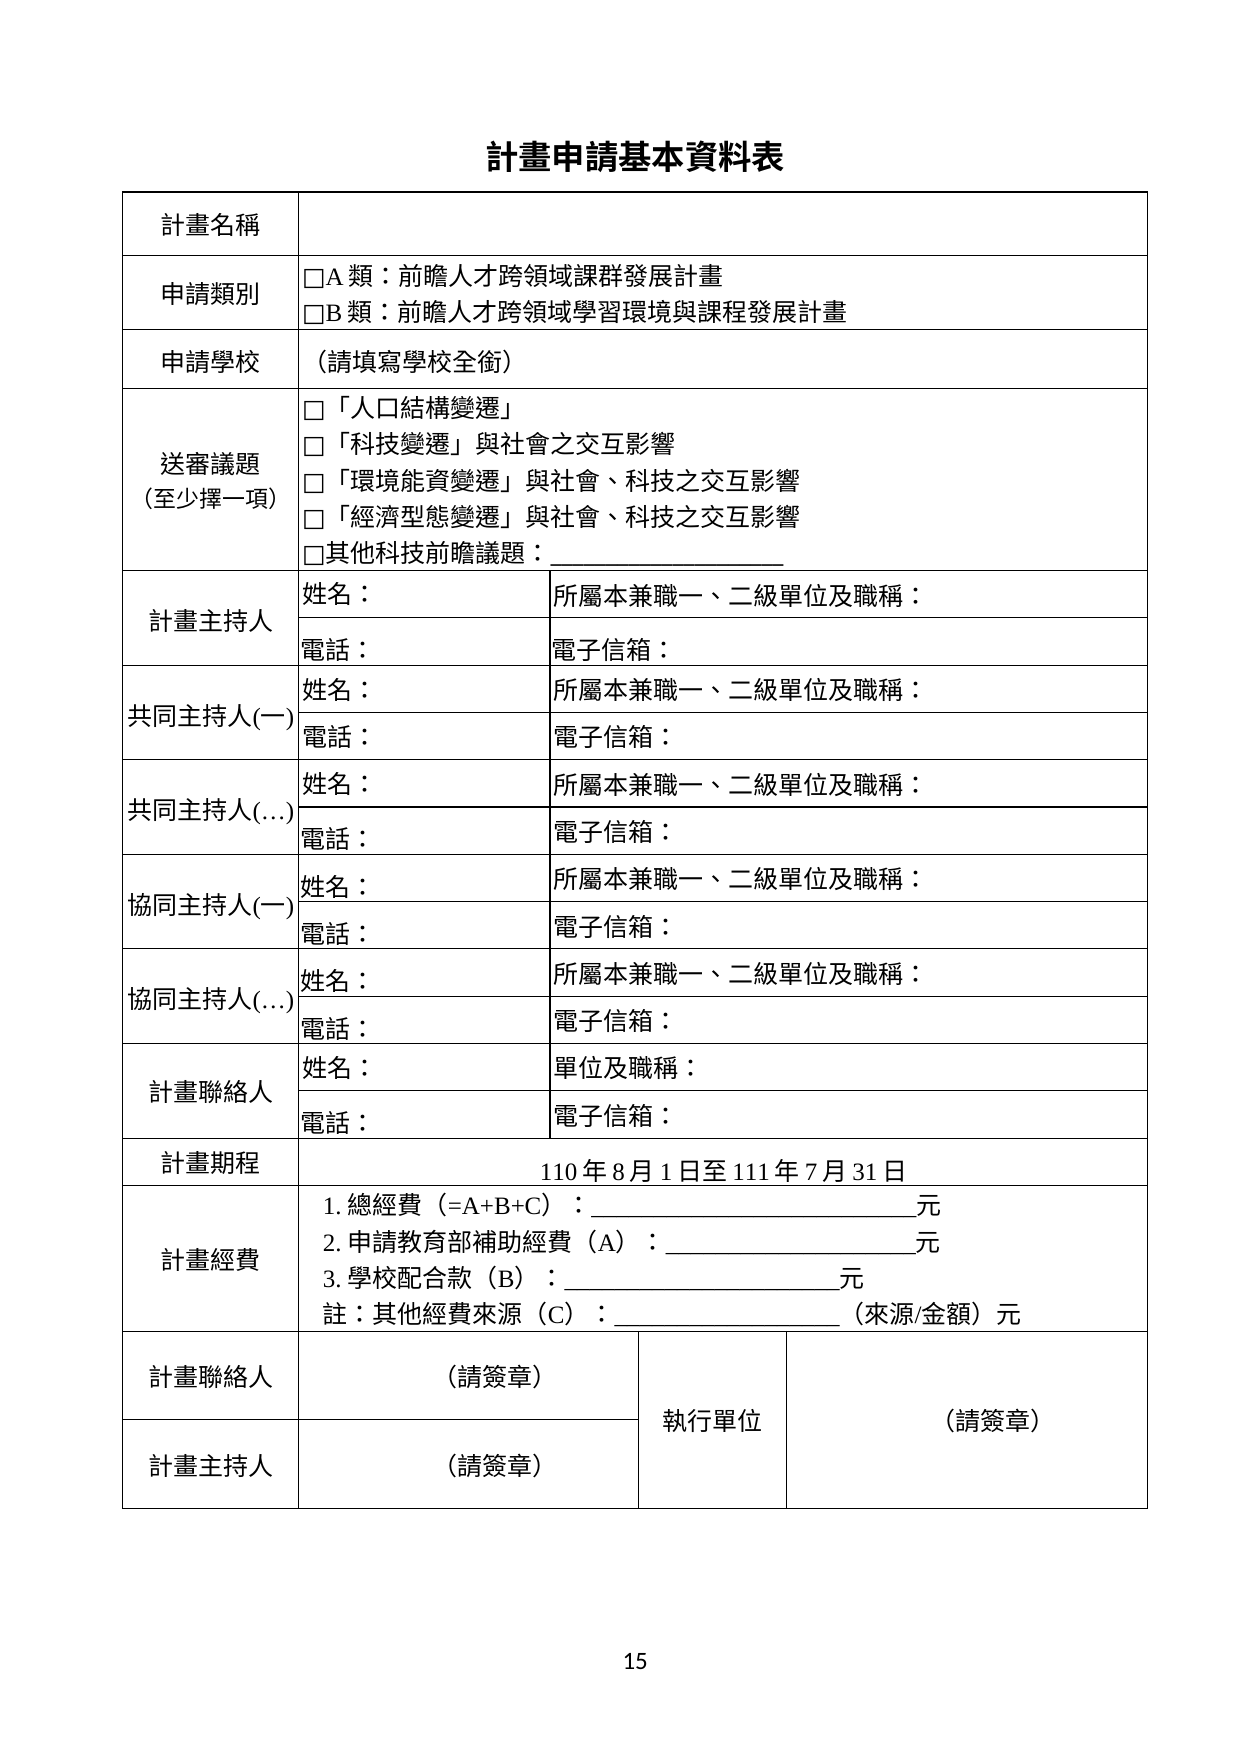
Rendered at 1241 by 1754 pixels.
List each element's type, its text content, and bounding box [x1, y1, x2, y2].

table_cell 姓名： [299, 1044, 549, 1090]
table_cell 所屬本兼職一、二級單位及職稱： [551, 571, 1147, 617]
table_header 計畫名稱 [123, 193, 298, 255]
text 計畫申請基本資料表 [148, 131, 1122, 179]
table_cell 姓名： [299, 855, 549, 901]
table_cell 計畫主持人 [123, 571, 298, 664]
table_cell （請簽章） [299, 1420, 638, 1508]
table_cell 姓名： [299, 949, 549, 996]
table_cell 協同主持人(…) [123, 949, 298, 1043]
table_cell 執行單位 [639, 1332, 786, 1508]
table_cell 計畫期程 [123, 1139, 298, 1185]
table_header [299, 193, 1147, 255]
table_cell 電話： [299, 902, 549, 948]
table_cell 共同主持人(一) [123, 666, 298, 759]
table_cell 所屬本兼職一、二級單位及職稱： [551, 760, 1147, 806]
table_cell 送審議題 （至少擇一項） [123, 389, 298, 570]
table_cell 電子信箱： [551, 808, 1147, 854]
table_cell 計畫聯絡人 [123, 1044, 298, 1137]
table_cell 電子信箱： [551, 902, 1147, 948]
table_cell 電話： [299, 713, 549, 759]
table_cell 電話： [299, 618, 549, 664]
table_cell 1. 總經費（=A+B+C）：__________________________元 2. 申請教育部補助經費（A）：____________________元 3. 學校配合款（B）：______________________元 註：其他經費來源（C）：__________________（來源/金額）元 [299, 1186, 1147, 1331]
table_cell 姓名： [299, 571, 549, 617]
table_cell 單位及職稱： [551, 1044, 1147, 1090]
table_cell 姓名： [299, 666, 549, 712]
table_cell （請簽章） [787, 1332, 1147, 1508]
table_cell 申請類別 [123, 256, 298, 329]
table_cell 電子信箱： [551, 1091, 1147, 1137]
table_cell 110年8月1日至111年7月31日 [299, 1139, 1147, 1185]
table_cell 計畫經費 [123, 1186, 298, 1331]
table_cell 共同主持人(…) [123, 760, 298, 854]
table_cell 電話： [299, 808, 549, 854]
table_cell （請填寫學校全銜） [299, 330, 1147, 388]
table_cell 電話： [299, 997, 549, 1043]
table_cell 所屬本兼職一、二級單位及職稱： [551, 855, 1147, 901]
table_cell □「人口結構變遷」 □「科技變遷」與社會之交互影響 □「環境能資變遷」與社會、科技之交互影響 □「經濟型態變遷」與社會、科技之交互影響 □其他科技前瞻議題：_____________________ [299, 389, 1147, 570]
table_cell 協同主持人(一) [123, 855, 298, 948]
table_cell 所屬本兼職一、二級單位及職稱： [551, 666, 1147, 712]
table_cell 申請學校 [123, 330, 298, 388]
table_cell 電話： [299, 1091, 549, 1137]
table_cell 所屬本兼職一、二級單位及職稱： [551, 949, 1147, 996]
table_cell 電子信箱： [551, 997, 1147, 1043]
table_cell 計畫主持人 [123, 1420, 298, 1508]
table_cell 姓名： [299, 760, 549, 806]
table_cell 計畫聯絡人 [123, 1332, 298, 1419]
table_cell □A類：前瞻人才跨領域課群發展計畫 □B類：前瞻人才跨領域學習環境與課程發展計畫 [299, 256, 1147, 329]
table_cell （請簽章） [299, 1332, 638, 1419]
table_cell 電子信箱： [551, 713, 1147, 759]
table_cell 電子信箱： [551, 618, 1147, 664]
